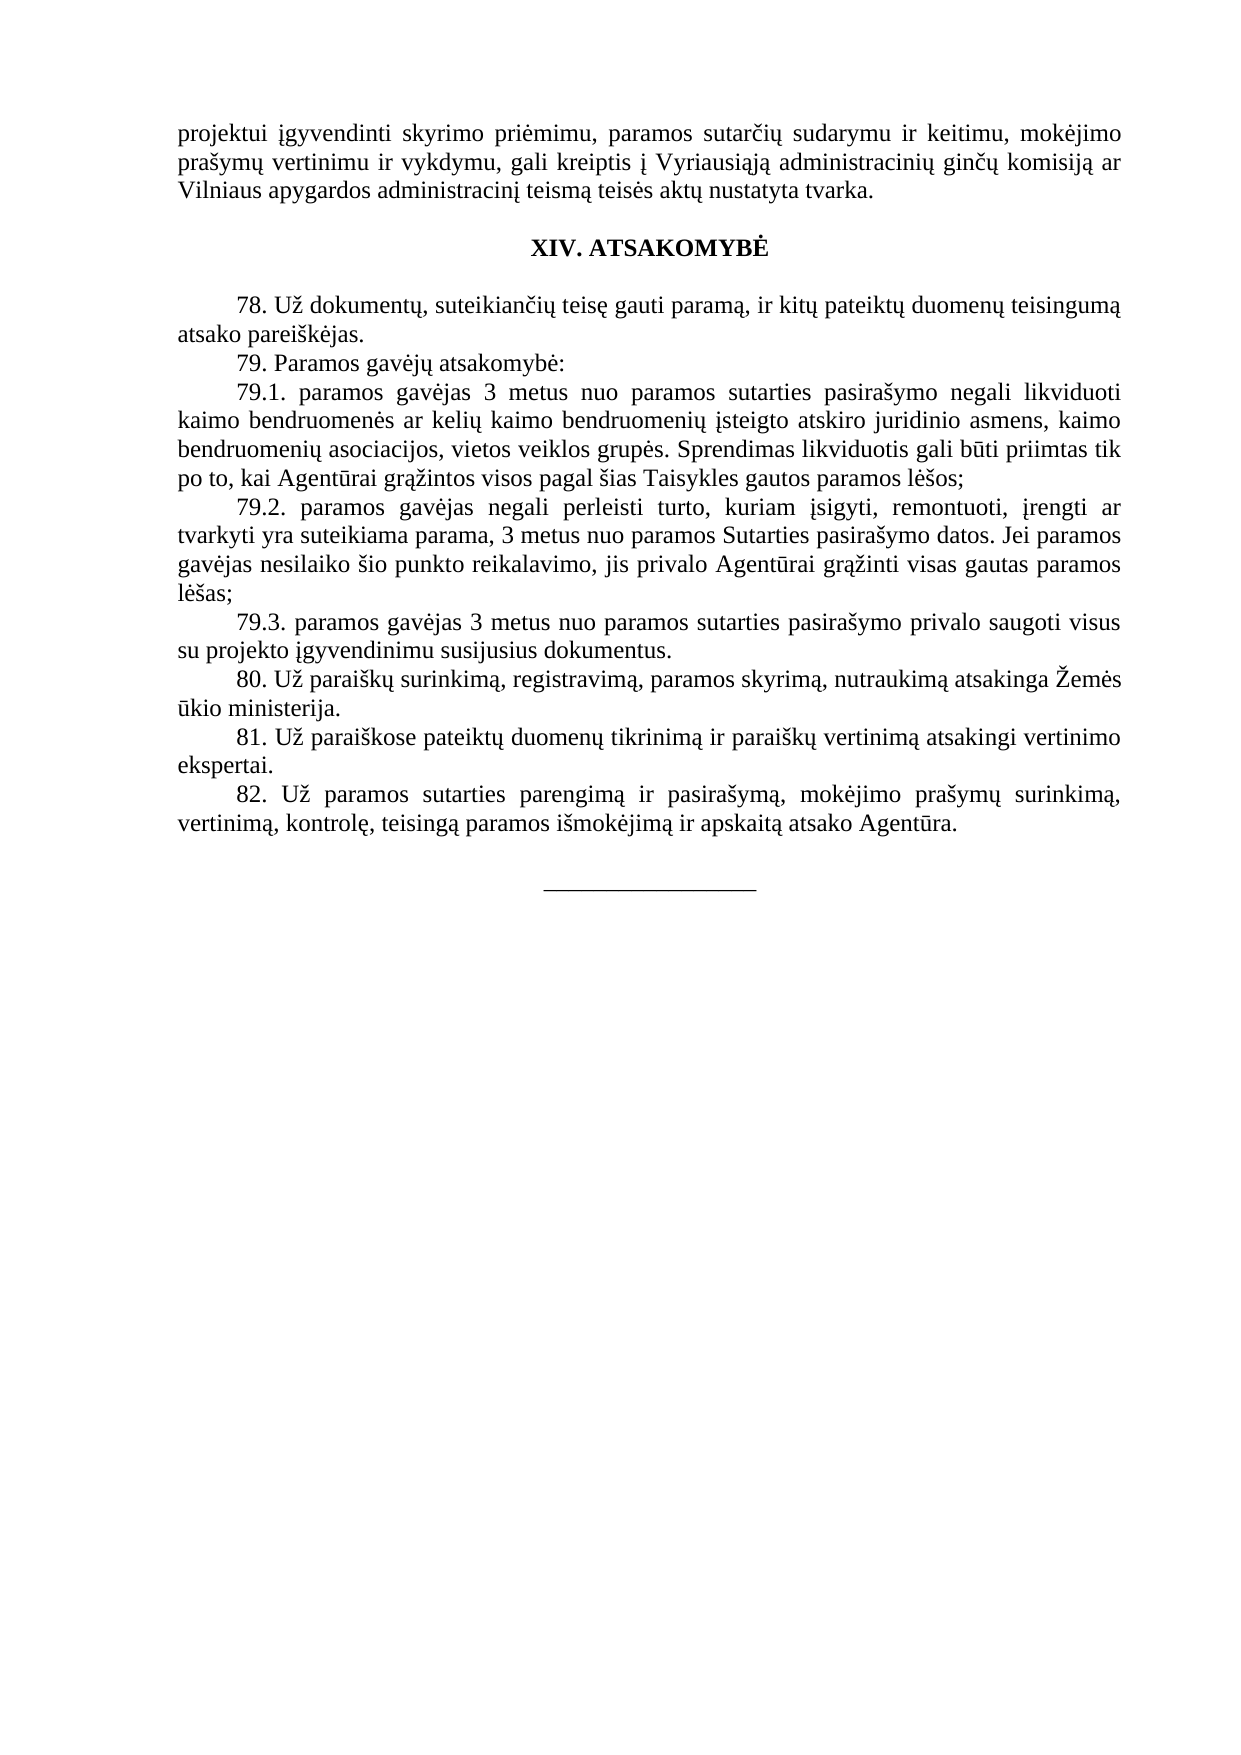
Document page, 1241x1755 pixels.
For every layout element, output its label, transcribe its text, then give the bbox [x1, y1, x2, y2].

text 80. Už paraiškų surinkimą, registravimą, paramos skyrimą, nutraukimą atsakinga Žemės ūkio ministerija. [177, 664, 1122, 722]
text projektui įgyvendinti skyrimo priėmimu, paramos sutarčių sudarymu ir keitimu, mokėjimo prašymų vertinimu ir vykdymu, gali kreiptis į Vyriausiąją administracinių ginčų komisiją ar Vilniaus apygardos administracinį teismą teisės aktų nustatyta tvarka. [177, 118, 1122, 204]
text XIV. ATSAKOMYBĖ [177, 233, 1122, 262]
text 79.3. paramos gavėjas 3 metus nuo paramos sutarties pasirašymo privalo saugoti visus su projekto įgyvendinimu susijusius dokumentus. [177, 607, 1122, 664]
text 79.2. paramos gavėjas negali perleisti turto, kuriam įsigyti, remontuoti, įrengti ar tvarkyti yra suteikiama parama, 3 metus nuo paramos Sutarties pasirašymo datos. Jei paramos gavėjas nesilaiko šio punkto reikalavimo, jis privalo Agentūrai grąžinti visas gautas paramos lėšas; [177, 492, 1122, 607]
text 82. Už paramos sutarties parengimą ir pasirašymą, mokėjimo prašymų surinkimą, vertinimą, kontrolę, teisingą paramos išmokėjimą ir apskaitą atsako Agentūra. [177, 779, 1122, 837]
text 78. Už dokumentų, suteikiančių teisę gauti paramą, ir kitų pateiktų duomenų teisingumą atsako pareiškėjas. [177, 291, 1122, 348]
text 79.1. paramos gavėjas 3 metus nuo paramos sutarties pasirašymo negali likviduoti kaimo bendruomenės ar kelių kaimo bendruomenių įsteigto atskiro juridinio asmens, kaimo bendruomenių asociacijos, vietos veiklos grupės. Sprendimas likviduotis gali būti priimtas tik po to, kai Agentūrai grąžintos visos pagal šias Taisykles gautos paramos lėšos; [177, 377, 1122, 492]
text _________________ [177, 866, 1122, 894]
text 79. Paramos gavėjų atsakomybė: [177, 348, 1122, 377]
text 81. Už paraiškose pateiktų duomenų tikrinimą ir paraiškų vertinimą atsakingi vertinimo ekspertai. [177, 722, 1122, 779]
